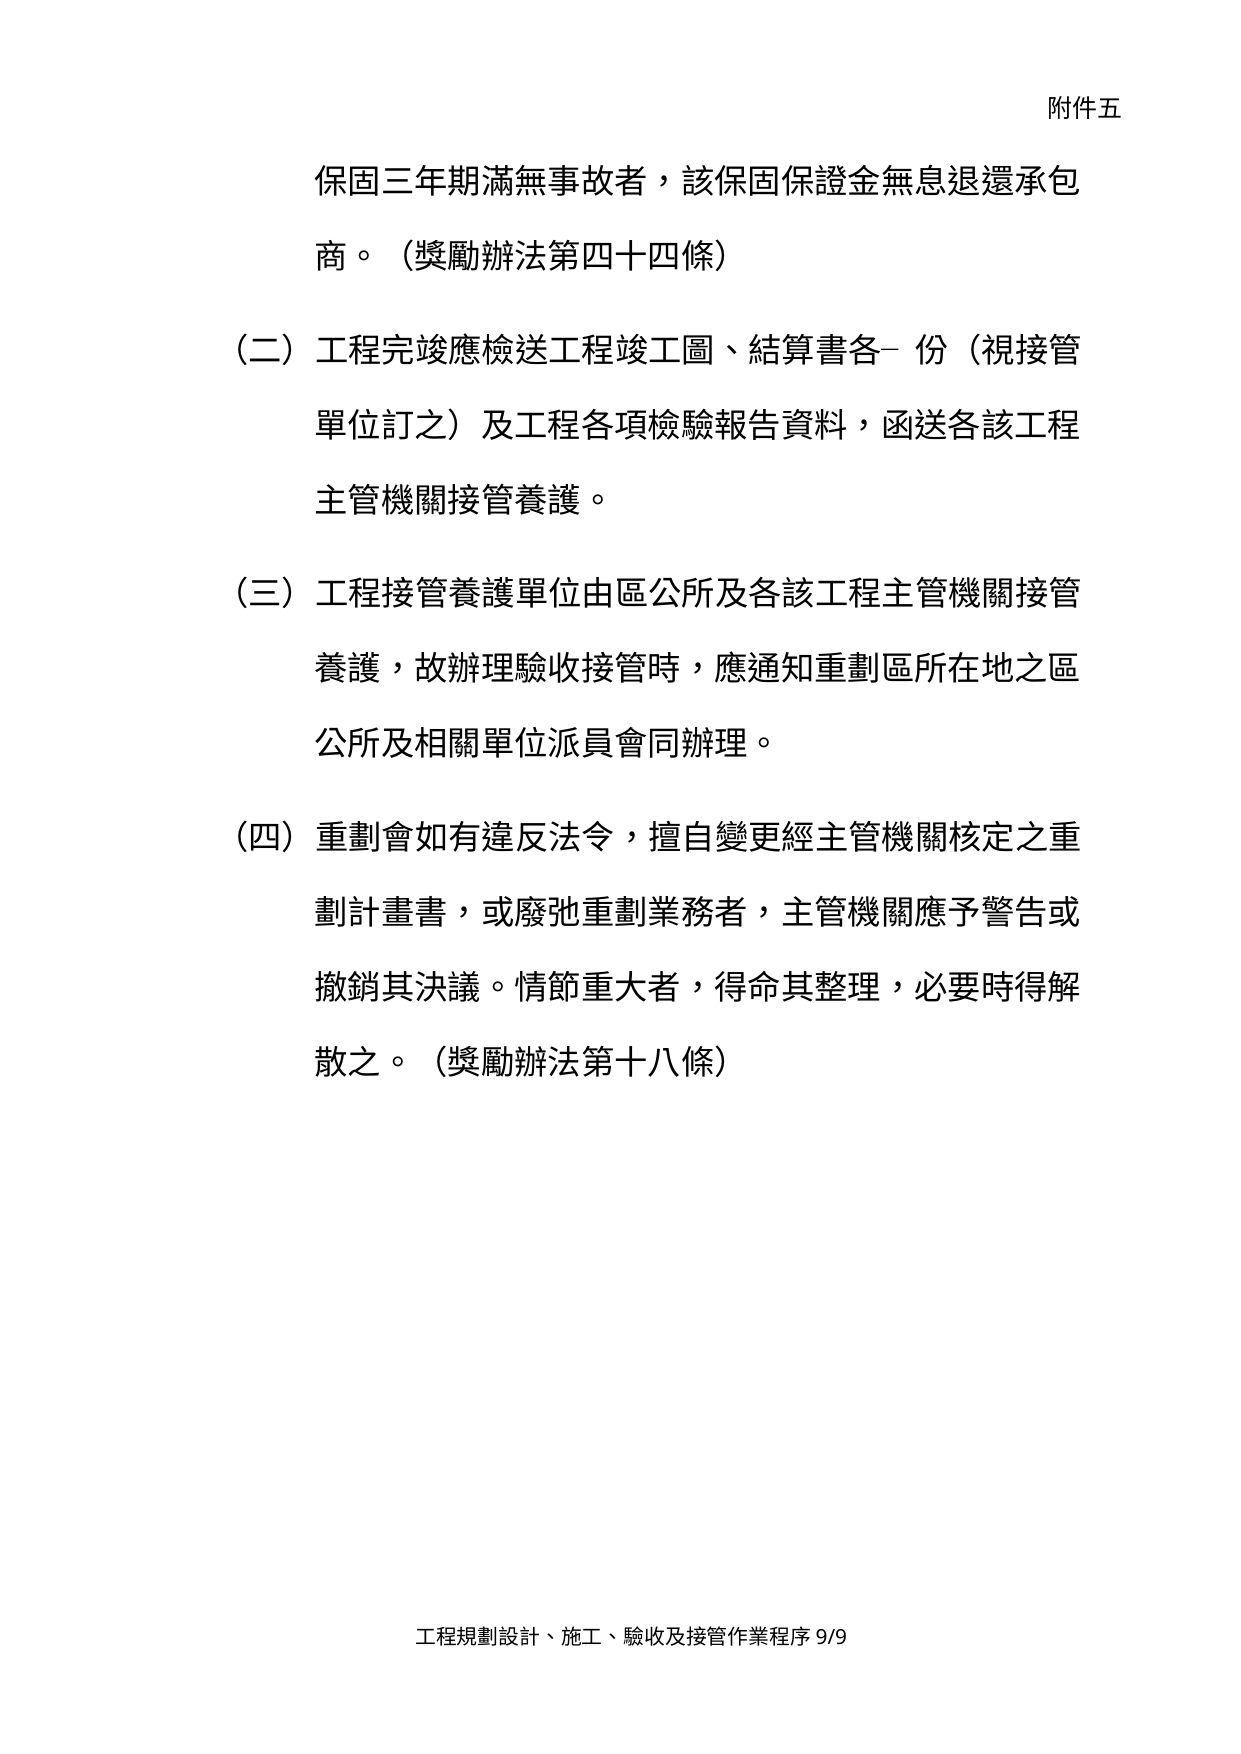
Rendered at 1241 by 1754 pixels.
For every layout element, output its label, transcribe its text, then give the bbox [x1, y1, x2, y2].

text 保固三年期滿無事故者，該保固保證金無息退還承包商。（獎勵辦法第四十四條） [215, 141, 1092, 291]
text （三）工程接管養護單位由區公所及各該工程主管機關接管養護，故辦理驗收接管時，應通知重劃區所在地之區公所及相關單位派員會同辦理。 [215, 554, 1092, 779]
text （四）重劃會如有違反法令，擅自變更經主管機關核定之重劃計畫書，或廢弛重劃業務者，主管機關應予警告或撤銷其決議。情節重大者，得命其整理，必要時得解散之。（獎勵辦法第十八條） [215, 798, 1092, 1098]
text （二）工程完竣應檢送工程竣工圖、結算書各╴份（視接管單位訂之）及工程各項檢驗報告資料，函送各該工程主管機關接管養護。 [215, 310, 1092, 535]
